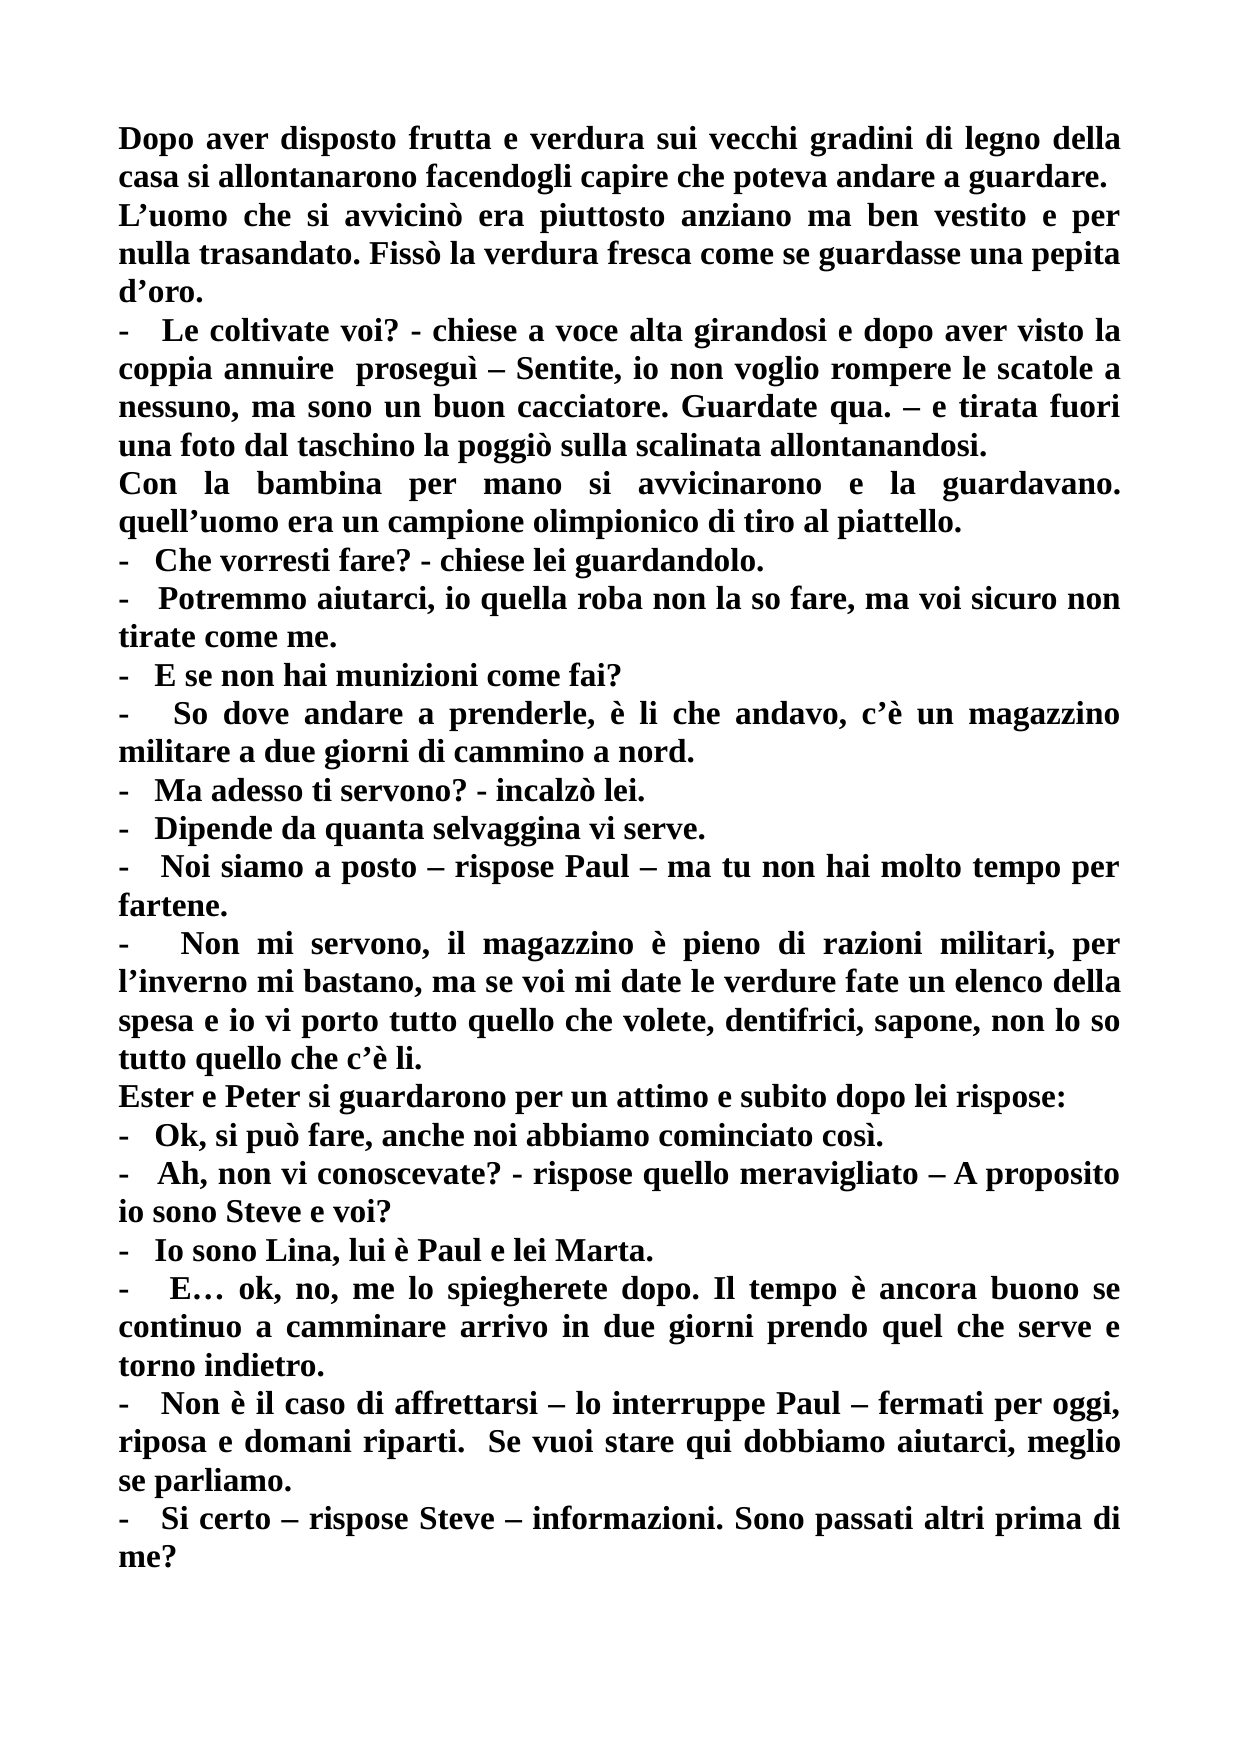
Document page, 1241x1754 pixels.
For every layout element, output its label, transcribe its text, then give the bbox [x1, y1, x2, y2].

text - Non mi servono, il magazzino è pieno di razioni militari, per l’inverno mi bastano, ma se voi mi date le verdure fate un elenco della spesa e io vi porto tutto quello che volete, dentifrici, sapone, non lo so tutto quello che c’è li. [118, 923, 1122, 1076]
text L’uomo che si avvicinò era piuttosto anziano ma ben vestito e per nulla trasandato. Fissò la verdura fresca come se guardasse una pepita d’oro. [118, 195, 1122, 310]
text - Io sono Lina, lui è Paul e lei Marta. [118, 1230, 1122, 1268]
text - So dove andare a prenderle, è li che andavo, c’è un magazzino militare a due giorni di cammino a nord. [118, 693, 1122, 770]
text Dopo aver disposto frutta e verdura sui vecchi gradini di legno della casa si allontanarono facendogli capire che poteva andare a guardare. [118, 118, 1122, 195]
text Ester e Peter si guardarono per un attimo e subito dopo lei rispose: [118, 1076, 1122, 1115]
text - Che vorresti fare? - chiese lei guardandolo. [118, 540, 1122, 578]
text - E… ok, no, me lo spiegherete dopo. Il tempo è ancora buono se continuo a camminare arrivo in due giorni prendo quel che serve e torno indietro. [118, 1268, 1122, 1383]
text - Ah, non vi conoscevate? - rispose quello meravigliato – A proposito io sono Steve e voi? [118, 1153, 1122, 1230]
text - Dipende da quanta selvaggina vi serve. [118, 808, 1122, 846]
text - Noi siamo a posto – rispose Paul – ma tu non hai molto tempo per fartene. [118, 846, 1122, 923]
text - Non è il caso di affrettarsi – lo interruppe Paul – fermati per oggi, riposa e domani riparti. Se vuoi stare qui dobbiamo aiutarci, meglio se parliamo. [118, 1383, 1122, 1498]
text - Si certo – rispose Steve – informazioni. Sono passati altri prima di me? [118, 1498, 1122, 1575]
text - E se non hai munizioni come fai? [118, 655, 1122, 693]
text - Ok, si può fare, anche noi abbiamo cominciato così. [118, 1115, 1122, 1153]
text - Le coltivate voi? - chiese a voce alta girandosi e dopo aver visto la coppia annuire proseguì – Sentite, io non voglio rompere le scatole a nessuno, ma sono un buon cacciatore. Guardate qua. – e tirata fuori una foto dal taschino la poggiò sulla scalinata allontanandosi. [118, 310, 1122, 463]
text Con la bambina per mano si avvicinarono e la guardavano. quell’uomo era un campione olimpionico di tiro al piattello. [118, 463, 1122, 540]
text - Potremmo aiutarci, io quella roba non la so fare, ma voi sicuro non tirate come me. [118, 578, 1122, 655]
text - Ma adesso ti servono? - incalzò lei. [118, 770, 1122, 808]
